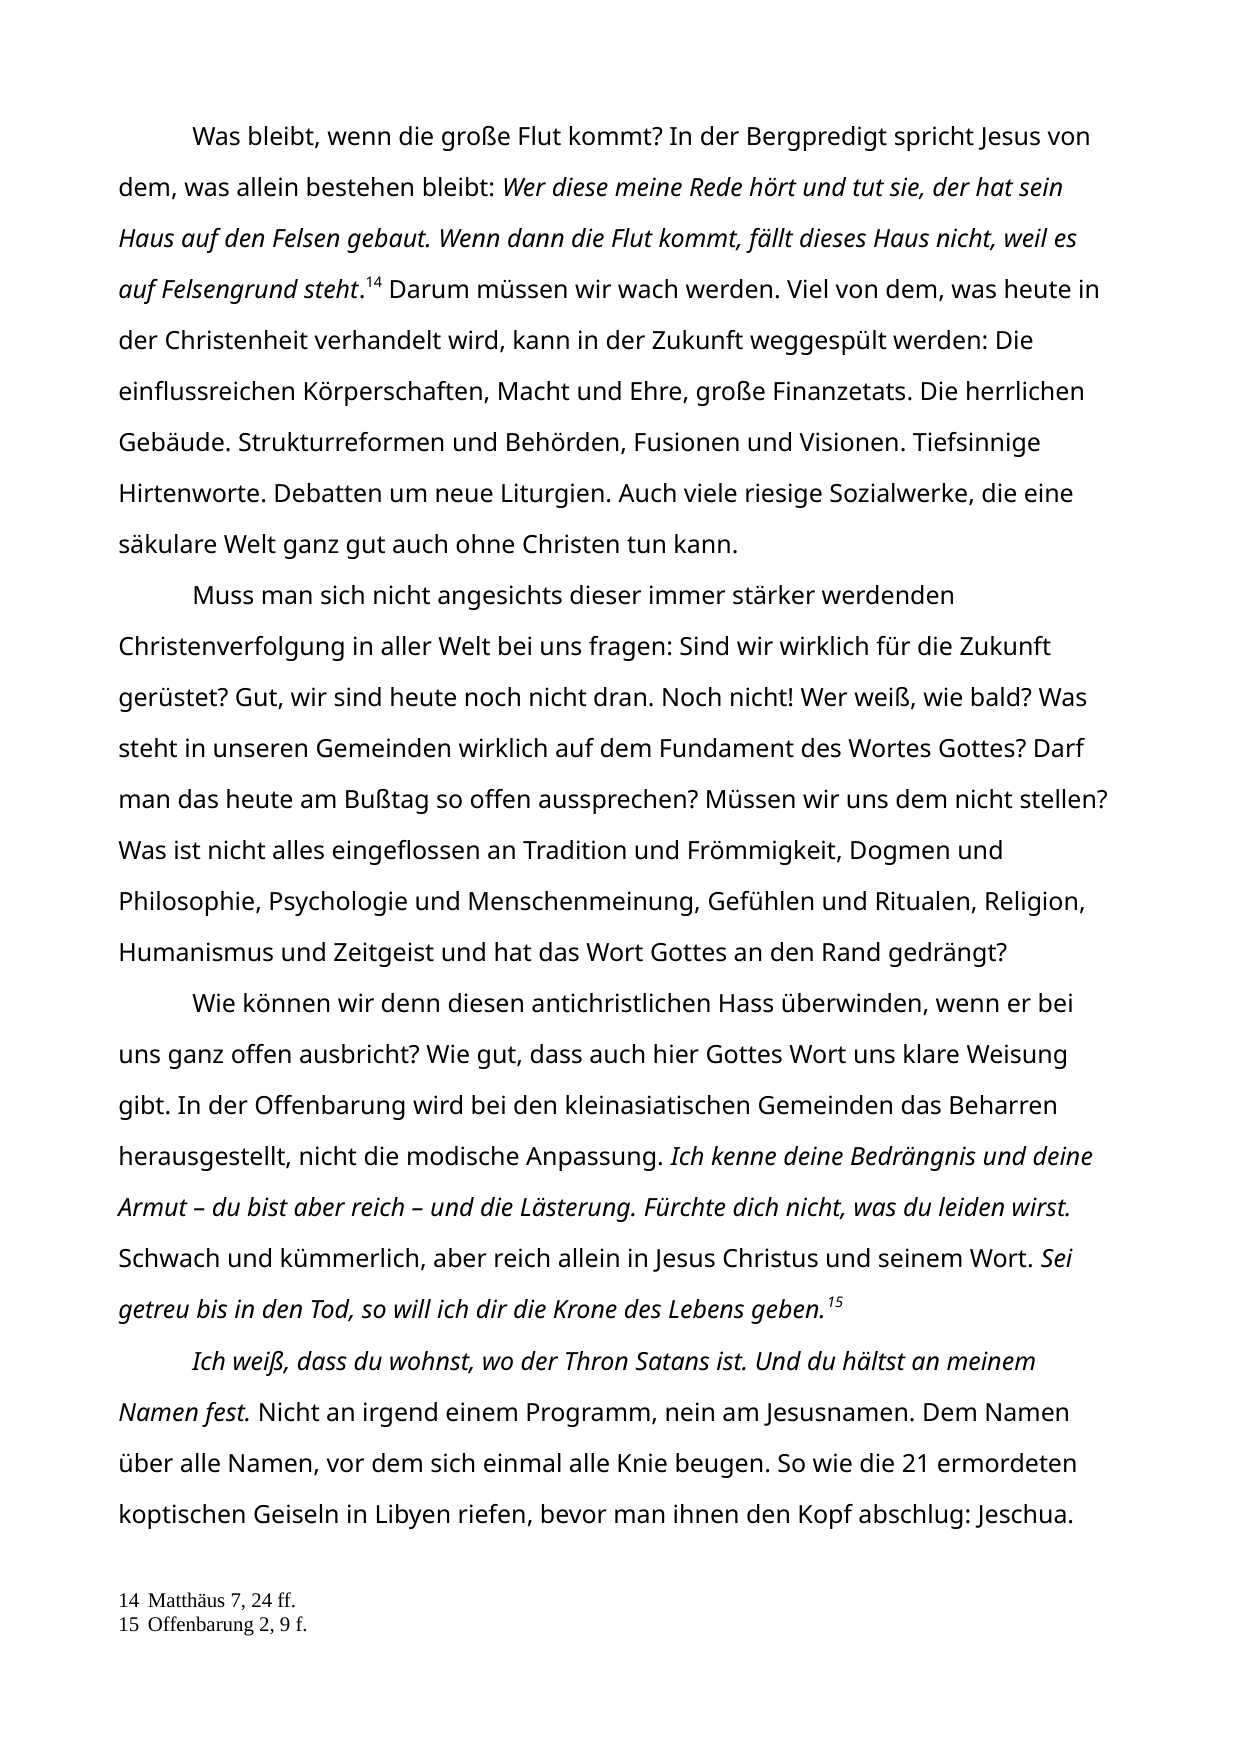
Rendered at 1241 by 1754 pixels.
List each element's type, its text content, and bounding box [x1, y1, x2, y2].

text Offenbarung 2, 9 f. [118, 1612, 1122, 1636]
text Muss man sich nicht angesichts dieser immer stärker werdenden Christenverfolgung in aller Welt bei uns fragen: Sind wir wirklich für die Zukunft gerüstet? Gut, wir sind heute noch nicht dran. Noch nicht! Wer weiß, wie bald? Was steht in unseren Gemeinden wirklich auf dem Fundament des Wortes Gottes? Darf man das heute am Bußtag so offen aussprechen? Müssen wir uns dem nicht stellen? Was ist nicht alles eingeflossen an Tradition und Frömmigkeit, Dogmen und Philosophie, Psychologie und Menschenmeinung, Gefühlen und Ritualen, Religion, Humanismus und Zeitgeist und hat das Wort Gottes an den Rand gedrängt? [118, 577, 1122, 969]
text Wie können wir denn diesen antichristlichen Hass überwinden, wenn er bei uns ganz offen ausbricht? Wie gut, dass auch hier Gottes Wort uns klare Weisung gibt. In der Offenbarung wird bei den kleinasiatischen Gemeinden das Beharren herausgestellt, nicht die modische Anpassung. Ich kenne deine Bedrängnis und deine Armut – du bist aber reich – und die Lästerung. Fürchte dich nicht, was du leiden wirst. Schwach und kümmerlich, aber reich allein in Jesus Christus und seinem Wort. Sei getreu bis in den Tod, so will ich dir die Krone des Lebens geben. [118, 986, 1122, 1326]
text Was bleibt, wenn die große Flut kommt? In der Bergpredigt spricht Jesus von dem, was allein bestehen bleibt: Wer diese meine Rede hört und tut sie, der hat sein Haus auf den Felsen gebaut. Wenn dann die Flut kommt, fällt dieses Haus nicht, weil es auf Felsengrund steht. Darum müssen wir wach werden. Viel von dem, was heute in der Christenheit verhandelt wird, kann in der Zukunft weggespült werden: Die einflussreichen Körperschaften, Macht und Ehre, große Finanzetats. Die herrlichen Gebäude. Strukturreformen und Behörden, Fusionen und Visionen. Tiefsinnige Hirtenworte. Debatten um neue Liturgien. Auch viele riesige Sozialwerke, die eine säkulare Welt ganz gut auch ohne Christen tun kann. [118, 118, 1122, 561]
text Ich weiß, dass du wohnst, wo der Thron Satans ist. Und du hältst an meinem Namen fest. Nicht an irgend einem Programm, nein am Jesusnamen. Dem Namen über alle Namen, vor dem sich einmal alle Knie beugen. So wie die 21 ermordeten koptischen Geiseln in Libyen riefen, bevor man ihnen den Kopf abschlug: Jeschua. [118, 1343, 1122, 1530]
text Matthäus 7, 24 ff. [118, 1588, 1122, 1612]
